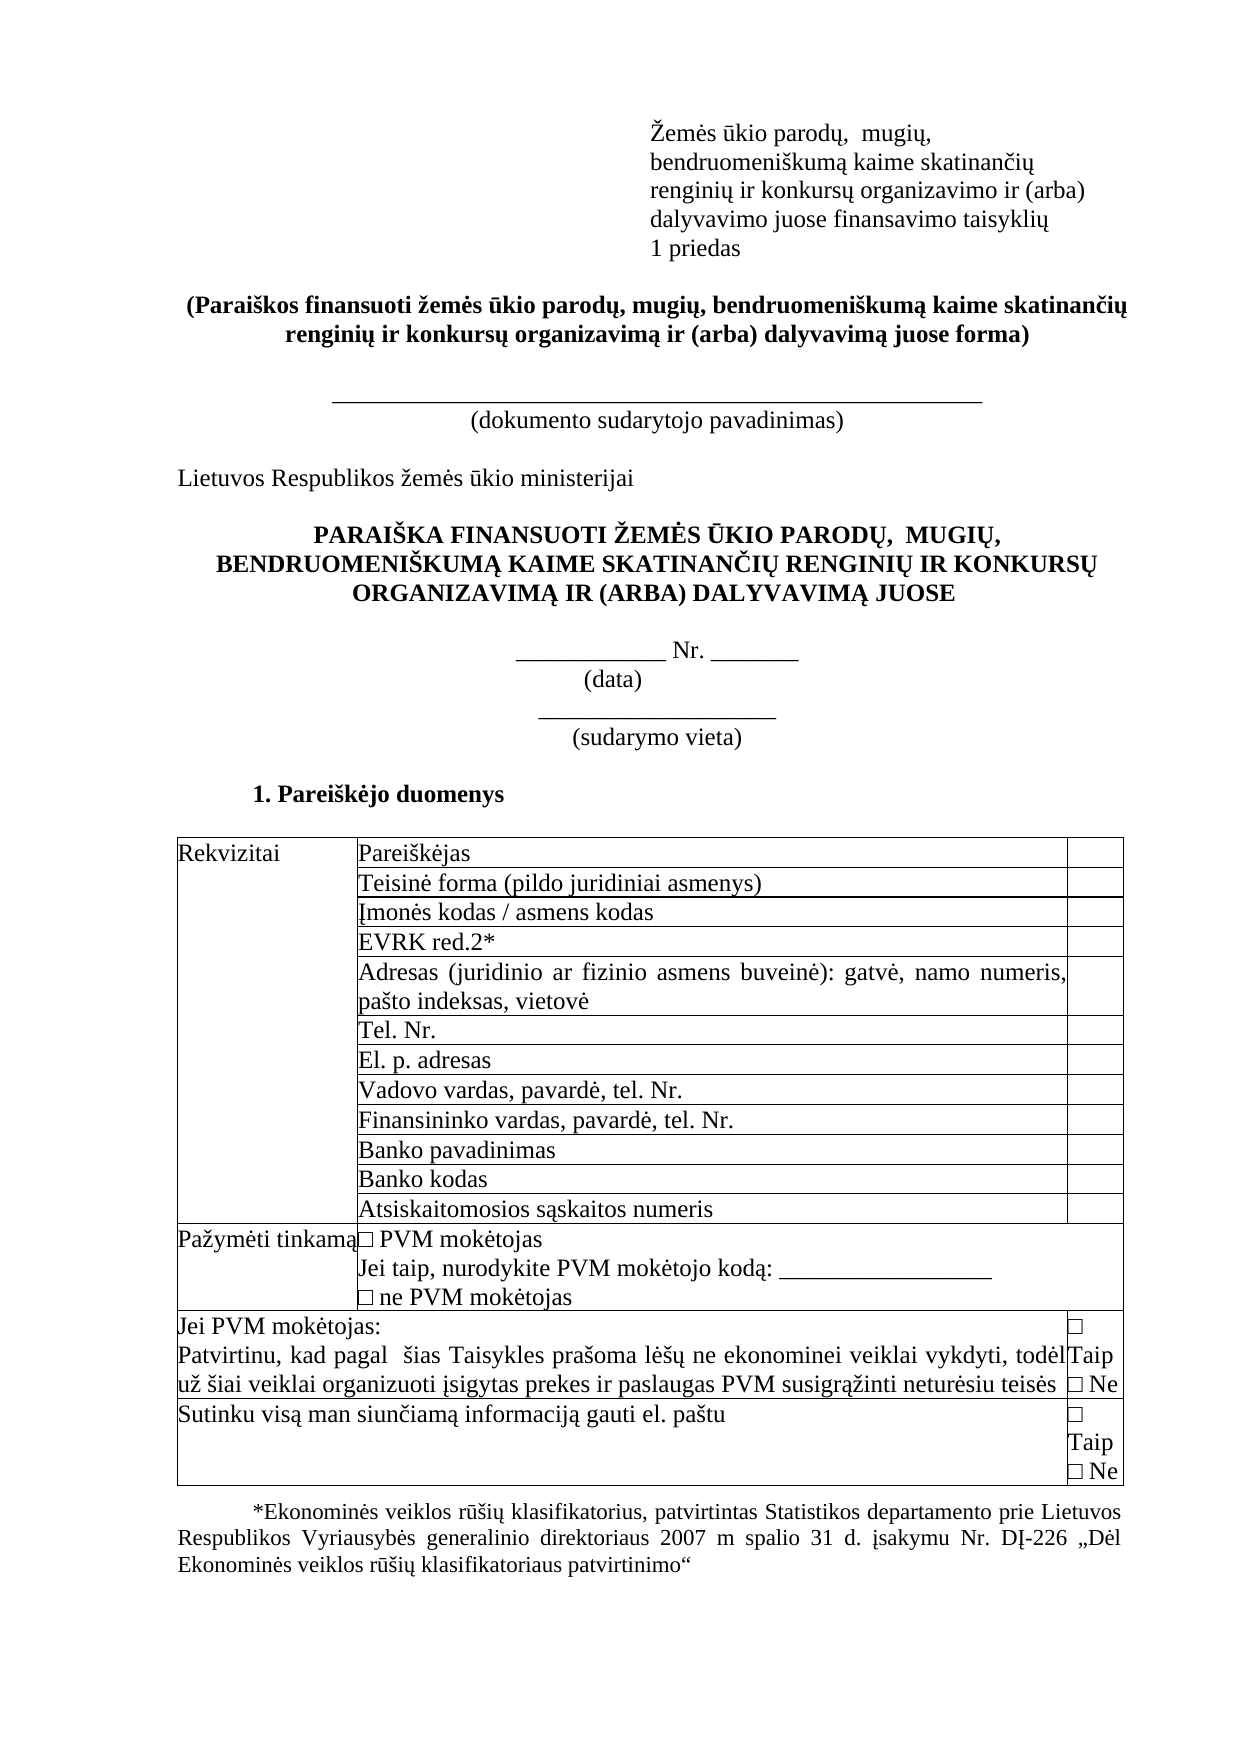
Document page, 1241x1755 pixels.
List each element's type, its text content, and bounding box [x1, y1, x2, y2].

table_header [1068, 838, 1123, 867]
table_cell [1068, 1016, 1123, 1044]
table_cell [1068, 957, 1123, 1014]
table_cell EVRK red.2* [358, 927, 1067, 956]
table_cell Vadovo vardas, pavardė, tel. Nr. [358, 1075, 1067, 1104]
table_cell Sutinku visą man siunčiamą informaciją gauti el. paštu [178, 1399, 1067, 1485]
table_cell Adresas (juridinio ar fizinio asmens buveinė): gatvė, namo numeris, pašto indeksas, vietovė [358, 957, 1067, 1014]
text (Paraiškos finansuoti žemės ūkio parodų, mugių, bendruomeniškumą kaime skatinančių renginių ir konkursų organizavimą ir (arba) dalyvavimą juose forma) [177, 291, 1137, 348]
text PARAIŠKA FINANSUOTI ŽEMĖS ŪKIO PARODŲ, MUGIŲ, BENDRUOMENIŠKUMĄ KAIME SKATINANČIŲ RENGINIŲ IR KONKURSŲ ORGANIZAVIMĄ IR (ARBA) DALYVAVIMĄ JUOSE [177, 521, 1137, 607]
table_cell [1068, 1105, 1123, 1134]
text 1. Pareiškėjo duomenys [177, 779, 1137, 808]
table_cell El. p. adresas [358, 1045, 1067, 1074]
table_cell [1068, 1135, 1123, 1163]
text ____________________________________________________ [177, 377, 1137, 406]
table_cell □ Taip □ Ne [1068, 1399, 1123, 1485]
table_cell [1068, 1165, 1123, 1193]
table_header Pareiškėjas [358, 838, 1067, 867]
text ___________________ [177, 693, 1137, 722]
table_cell Tel. Nr. [358, 1016, 1067, 1044]
table_cell Finansininko vardas, pavardė, tel. Nr. [358, 1105, 1067, 1134]
table_cell [1068, 898, 1123, 926]
text 1 priedas [650, 233, 1137, 262]
table_cell [1068, 1045, 1123, 1074]
table_cell Pažymėti tinkamą [178, 1224, 357, 1310]
table_cell Banko kodas [358, 1165, 1067, 1193]
table_cell [1068, 1194, 1123, 1223]
text dalyvavimo juose finansavimo taisyklių [650, 204, 1137, 233]
table_cell [1068, 868, 1123, 896]
table_cell [1068, 927, 1123, 956]
table_cell □ Taip □ Ne [1068, 1311, 1123, 1398]
table_cell Banko pavadinimas [358, 1135, 1067, 1163]
table_header Rekvizitai [178, 838, 357, 1223]
table_cell Įmonės kodas / asmens kodas [358, 898, 1067, 926]
text ____________ Nr. _______ [177, 636, 1137, 664]
text (data) [88, 664, 1137, 693]
text (sudarymo vieta) [177, 722, 1137, 751]
text Lietuvos Respublikos žemės ūkio ministerijai [177, 463, 1137, 492]
table_cell Jei PVM mokėtojas: Patvirtinu, kad pagal šias Taisykles prašoma lėšų ne ekonominei veiklai vykdyti, todėl už šiai veiklai organizuoti įsigytas prekes ir paslaugas PVM susigrąžinti neturėsiu teisės [178, 1311, 1067, 1398]
text bendruomeniškumą kaime skatinančių [650, 147, 1137, 176]
text *Ekonominės veiklos rūšių klasifikatorius, patvirtintas Statistikos departamento prie Lietuvos Respublikos Vyriausybės generalinio direktoriaus 2007 m spalio 31 d. įsakymu Nr. DĮ-226 „Dėl Ekonominės veiklos rūšių klasifikatoriaus patvirtinimo“ [177, 1498, 1122, 1577]
table_cell [1068, 1075, 1123, 1104]
table_cell □ PVM mokėtojas Jei taip, nurodykite PVM mokėtojo kodą: _________________ □ ne PVM mokėtojas [358, 1224, 1123, 1310]
text renginių ir konkursų organizavimo ir (arba) [650, 176, 1137, 204]
table_cell Atsiskaitomosios sąskaitos numeris [358, 1194, 1067, 1223]
table_cell Teisinė forma (pildo juridiniai asmenys) [358, 868, 1067, 896]
text Žemės ūkio parodų, mugių, [650, 118, 1137, 147]
text (dokumento sudarytojo pavadinimas) [177, 406, 1137, 434]
